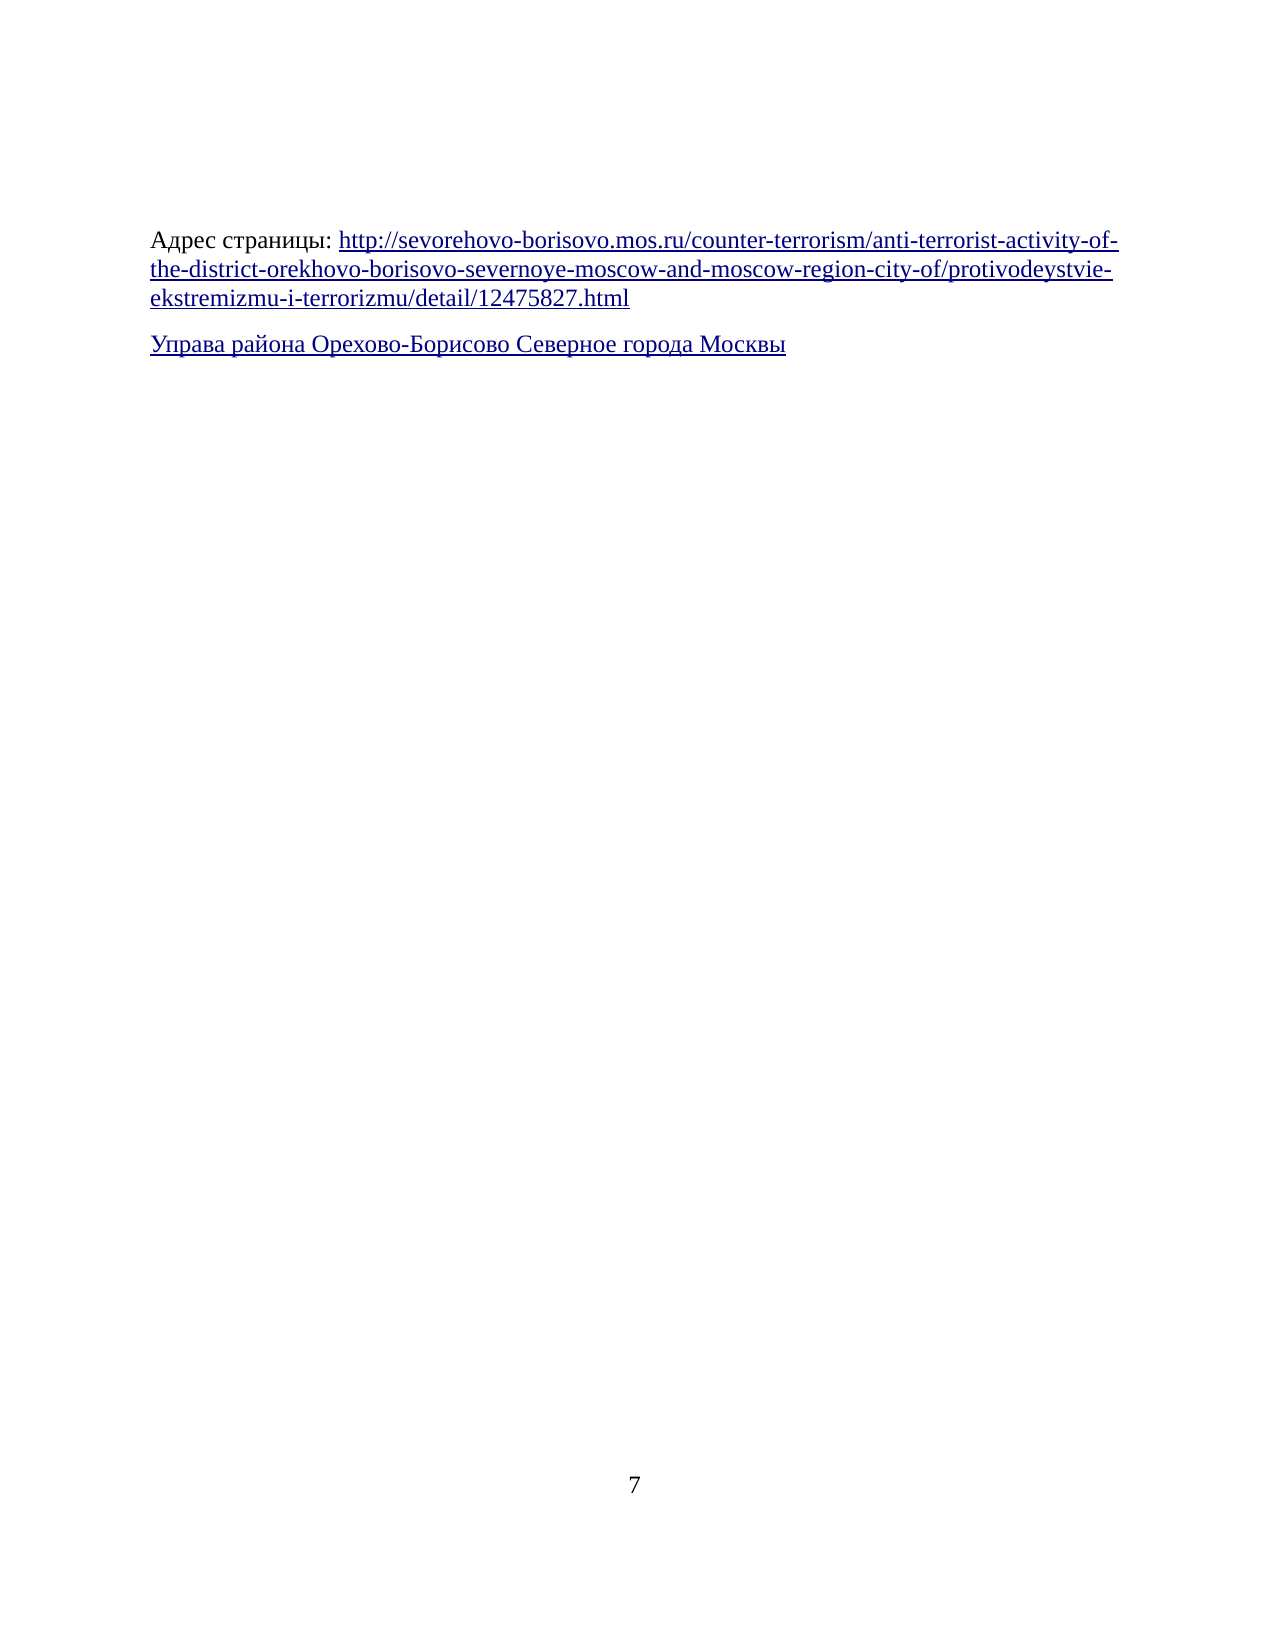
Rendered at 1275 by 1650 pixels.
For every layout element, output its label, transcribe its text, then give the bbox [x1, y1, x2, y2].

text Управа района Орехово-Борисово Северное города Москвы [150, 329, 1125, 358]
text Адрес страницы: http://sevorehovo-borisovo.mos.ru/counter-terrorism/anti-terrorist-activity-of-the-district-orekhovo-borisovo-severnoye-moscow-and-moscow-region-city-of/protivodeystvie-ekstremizmu-i-terrorizmu/detail/12475827.html [150, 225, 1125, 312]
